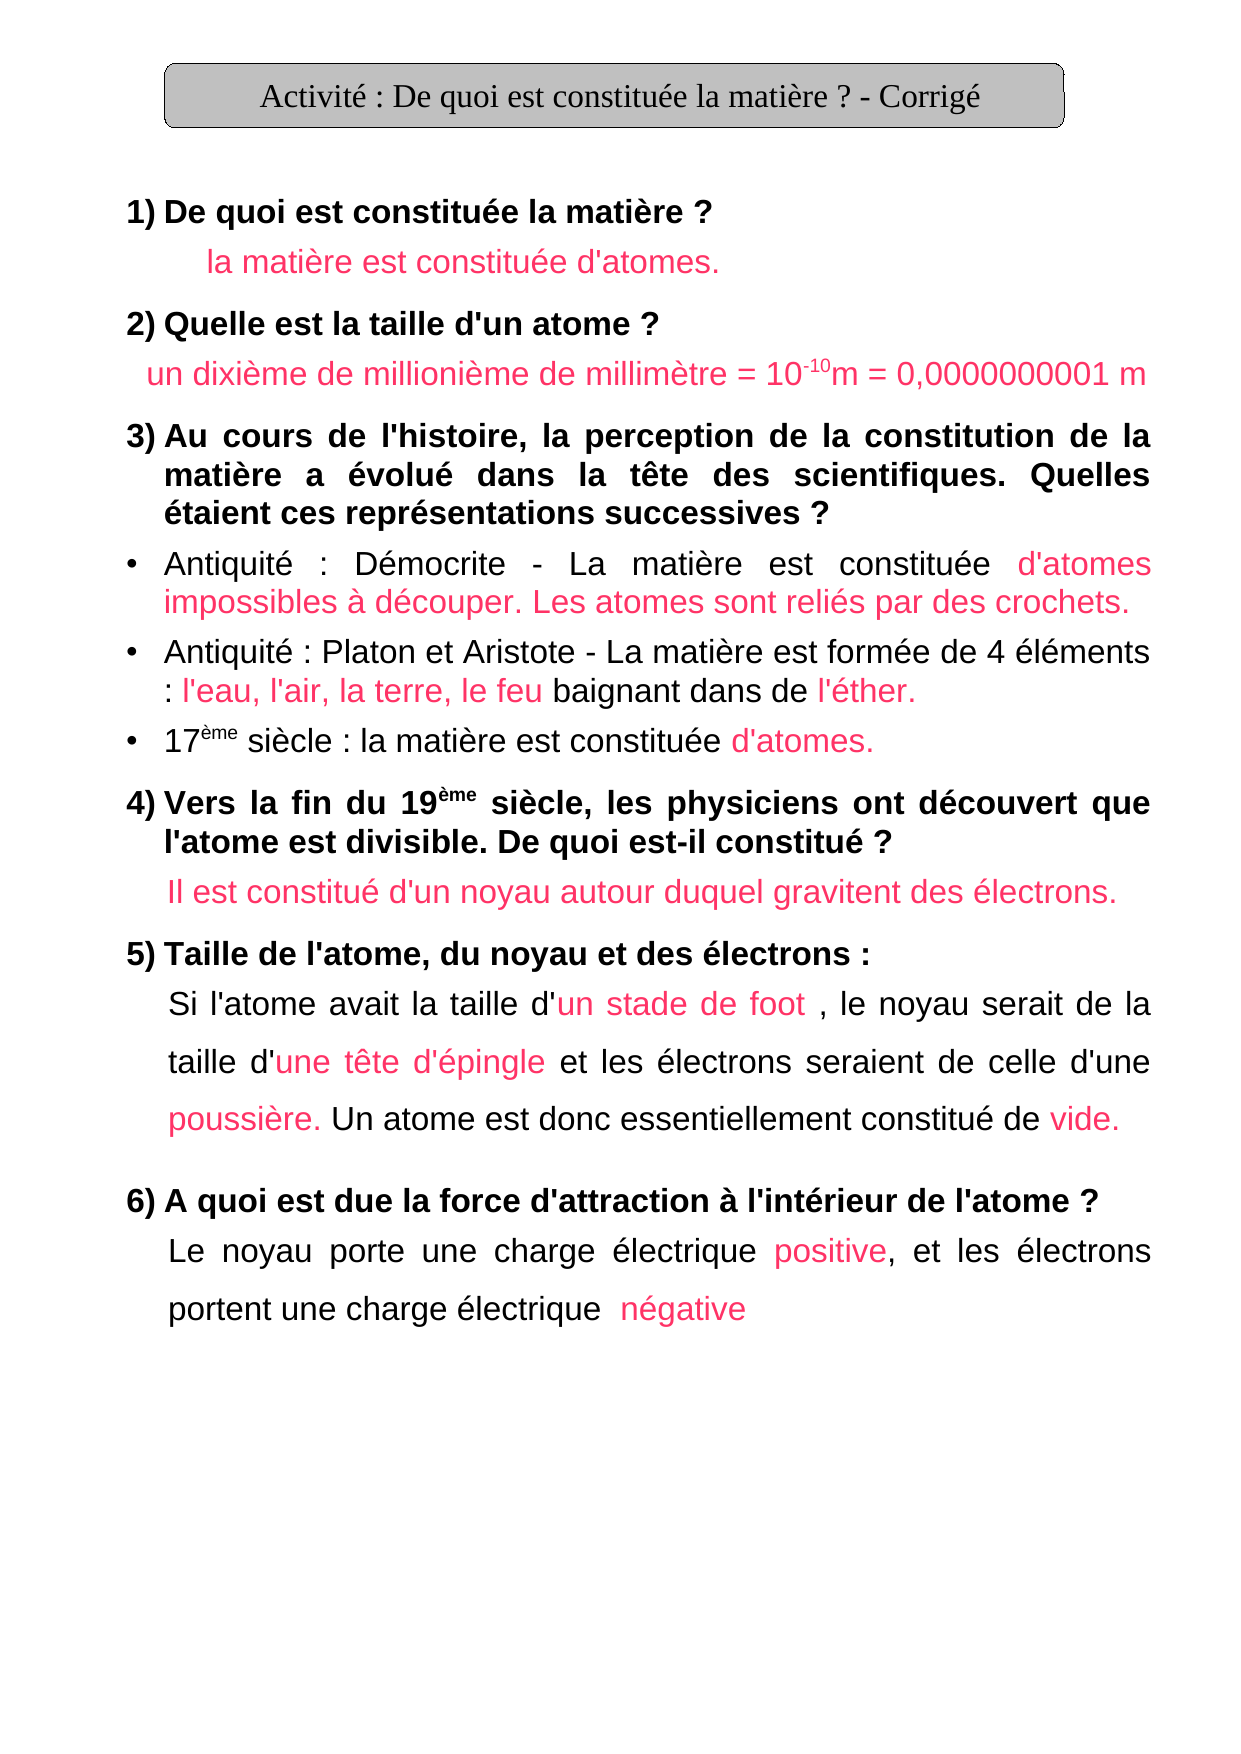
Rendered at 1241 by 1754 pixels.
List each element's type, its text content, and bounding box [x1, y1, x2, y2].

text la matière est constituée d'atomes. [206, 242, 1152, 281]
list A quoi est due la force d'attraction à l'intérieur de l'atome ? [126, 1181, 1152, 1219]
text Le noyau porte une charge électrique positive, et les électrons portent une charge électrique négative [168, 1231, 1152, 1327]
text un dixième de millionième de millimètre = 10-10m = 0,0000000001 m [146, 354, 1152, 393]
list De quoi est constituée la matière ? [126, 192, 1152, 230]
text Activité : De quoi est constituée la matière ? - Corrigé [88, 77, 164, 115]
list Au cours de l'histoire, la perception de la constitution de la matière a évolué dans la tête des scientifiques. Quelles étaient ces représentations successives ? [126, 417, 1152, 532]
text Il est constitué d'un noyau autour duquel gravitent des électrons. [167, 872, 1152, 910]
list Taille de l'atome, du noyau et des électrons : [126, 934, 1152, 972]
text Si l'atome avait la taille d'un stade de foot , le noyau serait de la taille d'une tête d'épingle et les électrons seraient de celle d'une poussière. Un atome est donc essentiellement constitué de vide. [168, 984, 1152, 1138]
text Activité : De quoi est constituée la matière ? - Corrigé [1064, 77, 1152, 115]
list Quelle est la taille d'un atome ? [126, 304, 1152, 343]
list Antiquité : Platon et Aristote - La matière est formée de 4 éléments : l'eau, l'air, la terre, le feu baignant dans de l'éther. [126, 632, 1152, 709]
list Vers la fin du 19ème siècle, les physiciens ont découvert que l'atome est divisible. De quoi est-il constitué ? [126, 783, 1152, 860]
list Antiquité : Démocrite - La matière est constituée d'atomes impossibles à découper. Les atomes sont reliés par des crochets. [126, 544, 1152, 621]
list 17ème siècle : la matière est constituée d'atomes. [126, 721, 1152, 760]
